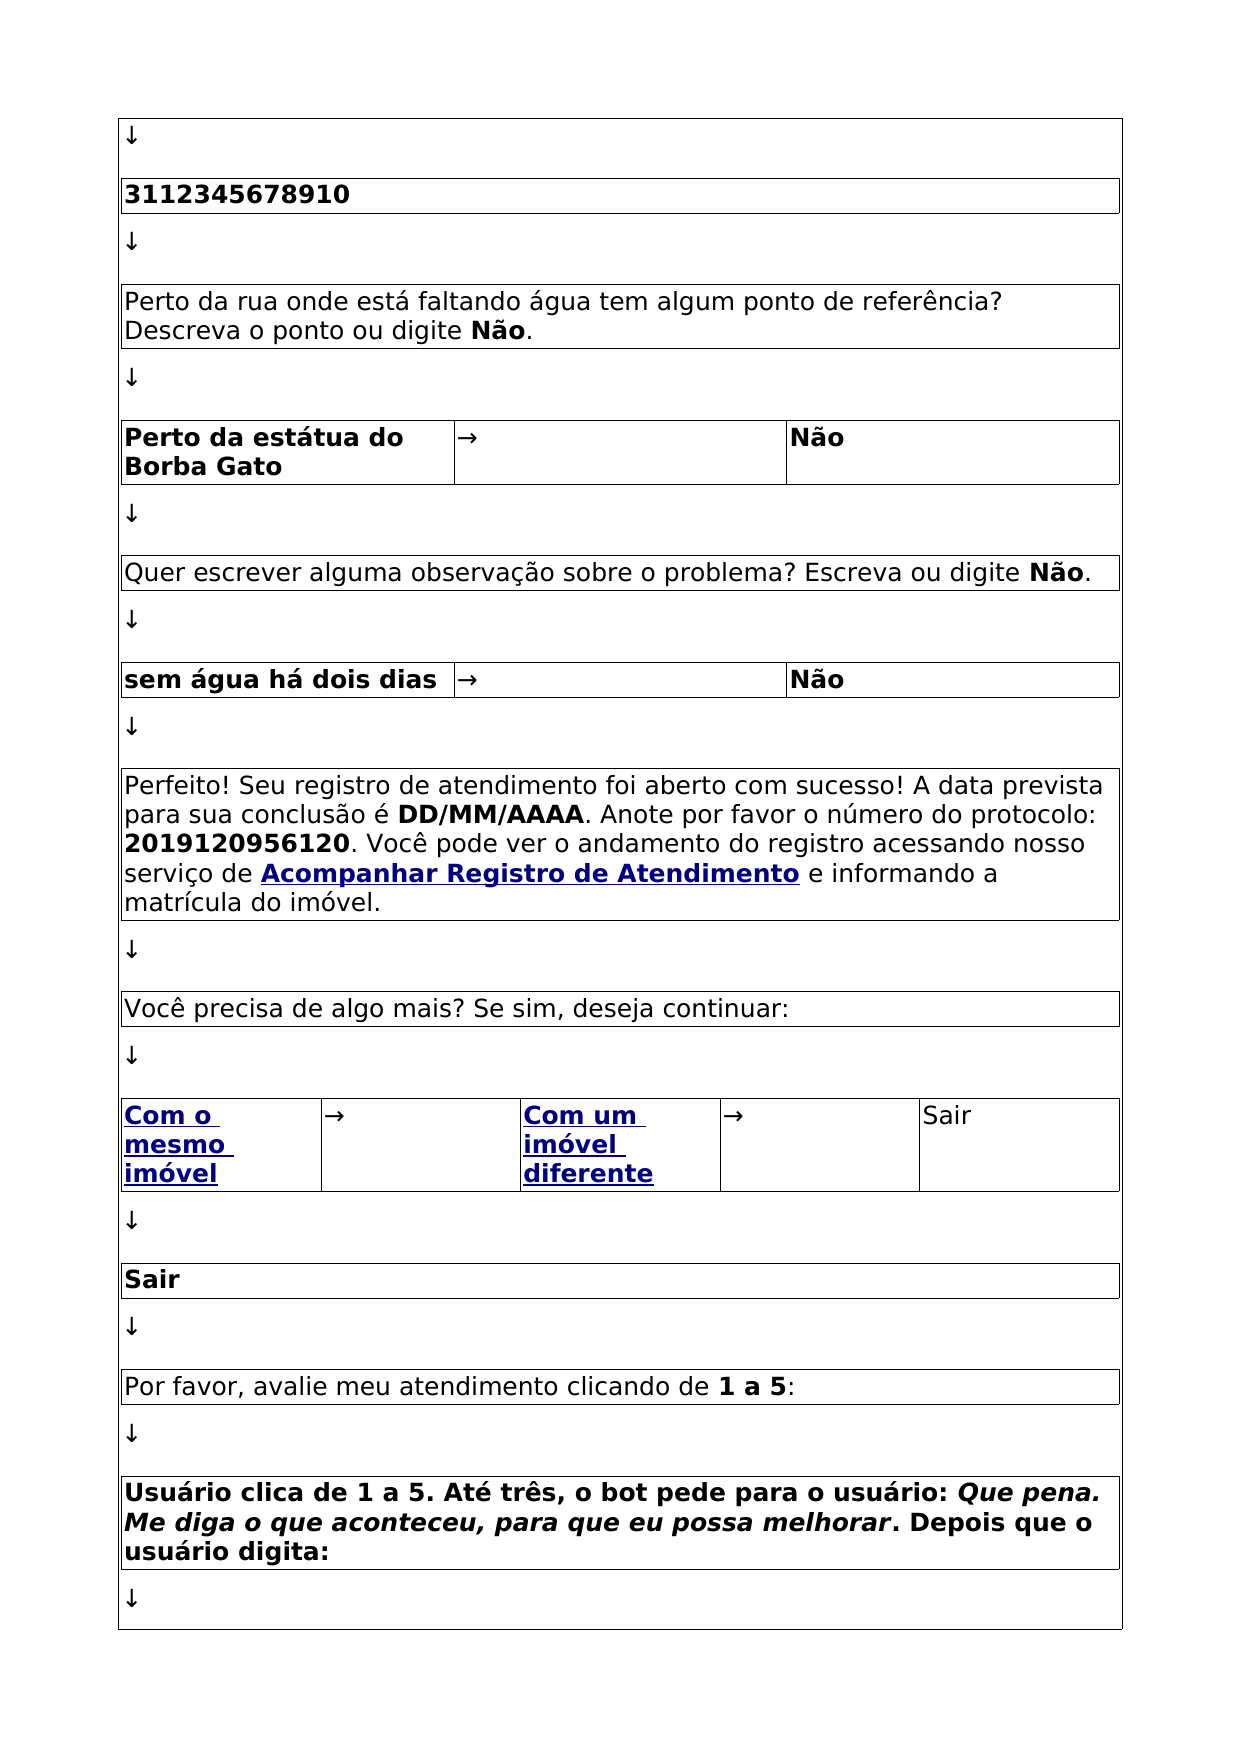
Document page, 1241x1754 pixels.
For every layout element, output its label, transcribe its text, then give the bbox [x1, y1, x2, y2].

table_header Perto da rua onde está faltando água tem algum ponto de referência? Descreva o ponto ou digite Não. [122, 285, 1119, 348]
table_header 3112345678910 [122, 179, 1119, 213]
table_header Você precisa de algo mais? Se sim, deseja continuar: [122, 992, 1119, 1026]
table_header Quer escrever alguma observação sobre o problema? Escreva ou digite Não. [122, 556, 1119, 590]
table_header → [455, 663, 786, 697]
table_header Não [787, 421, 1119, 484]
table_header Sair [920, 1099, 1119, 1191]
table_header → [322, 1099, 520, 1191]
table_header → [721, 1099, 919, 1191]
table_header Perto da estátua do Borba Gato [122, 421, 454, 484]
table_header ↓ ↓ ↓ ↓ ↓ ↓ ↓ ↓ ↓ ↓ ↓ ↓ [119, 119, 1122, 1628]
table_header sem água há dois dias [122, 663, 454, 697]
table_header Com o mesmo imóvel [122, 1099, 321, 1191]
table_header Com um imóvel diferente [521, 1099, 720, 1191]
table_header → [455, 421, 786, 484]
table_header Perfeito! Seu registro de atendimento foi aberto com sucesso! A data prevista para sua conclusão é DD/MM/AAAA. Anote por favor o número do protocolo: 2019120956120. Você pode ver o andamento do registro acessando nosso serviço de Acompanhar Registro de Atendimento e informando a matrícula do imóvel. [122, 769, 1119, 920]
table_header Sair [122, 1264, 1119, 1298]
table_header Usuário clica de 1 a 5. Até três, o bot pede para o usuário: Que pena. Me diga o que aconteceu, para que eu possa melhorar. Depois que o usuário digita: [122, 1477, 1119, 1569]
table_header Por favor, avalie meu atendimento clicando de 1 a 5: [122, 1370, 1119, 1404]
table_header Não [787, 663, 1119, 697]
